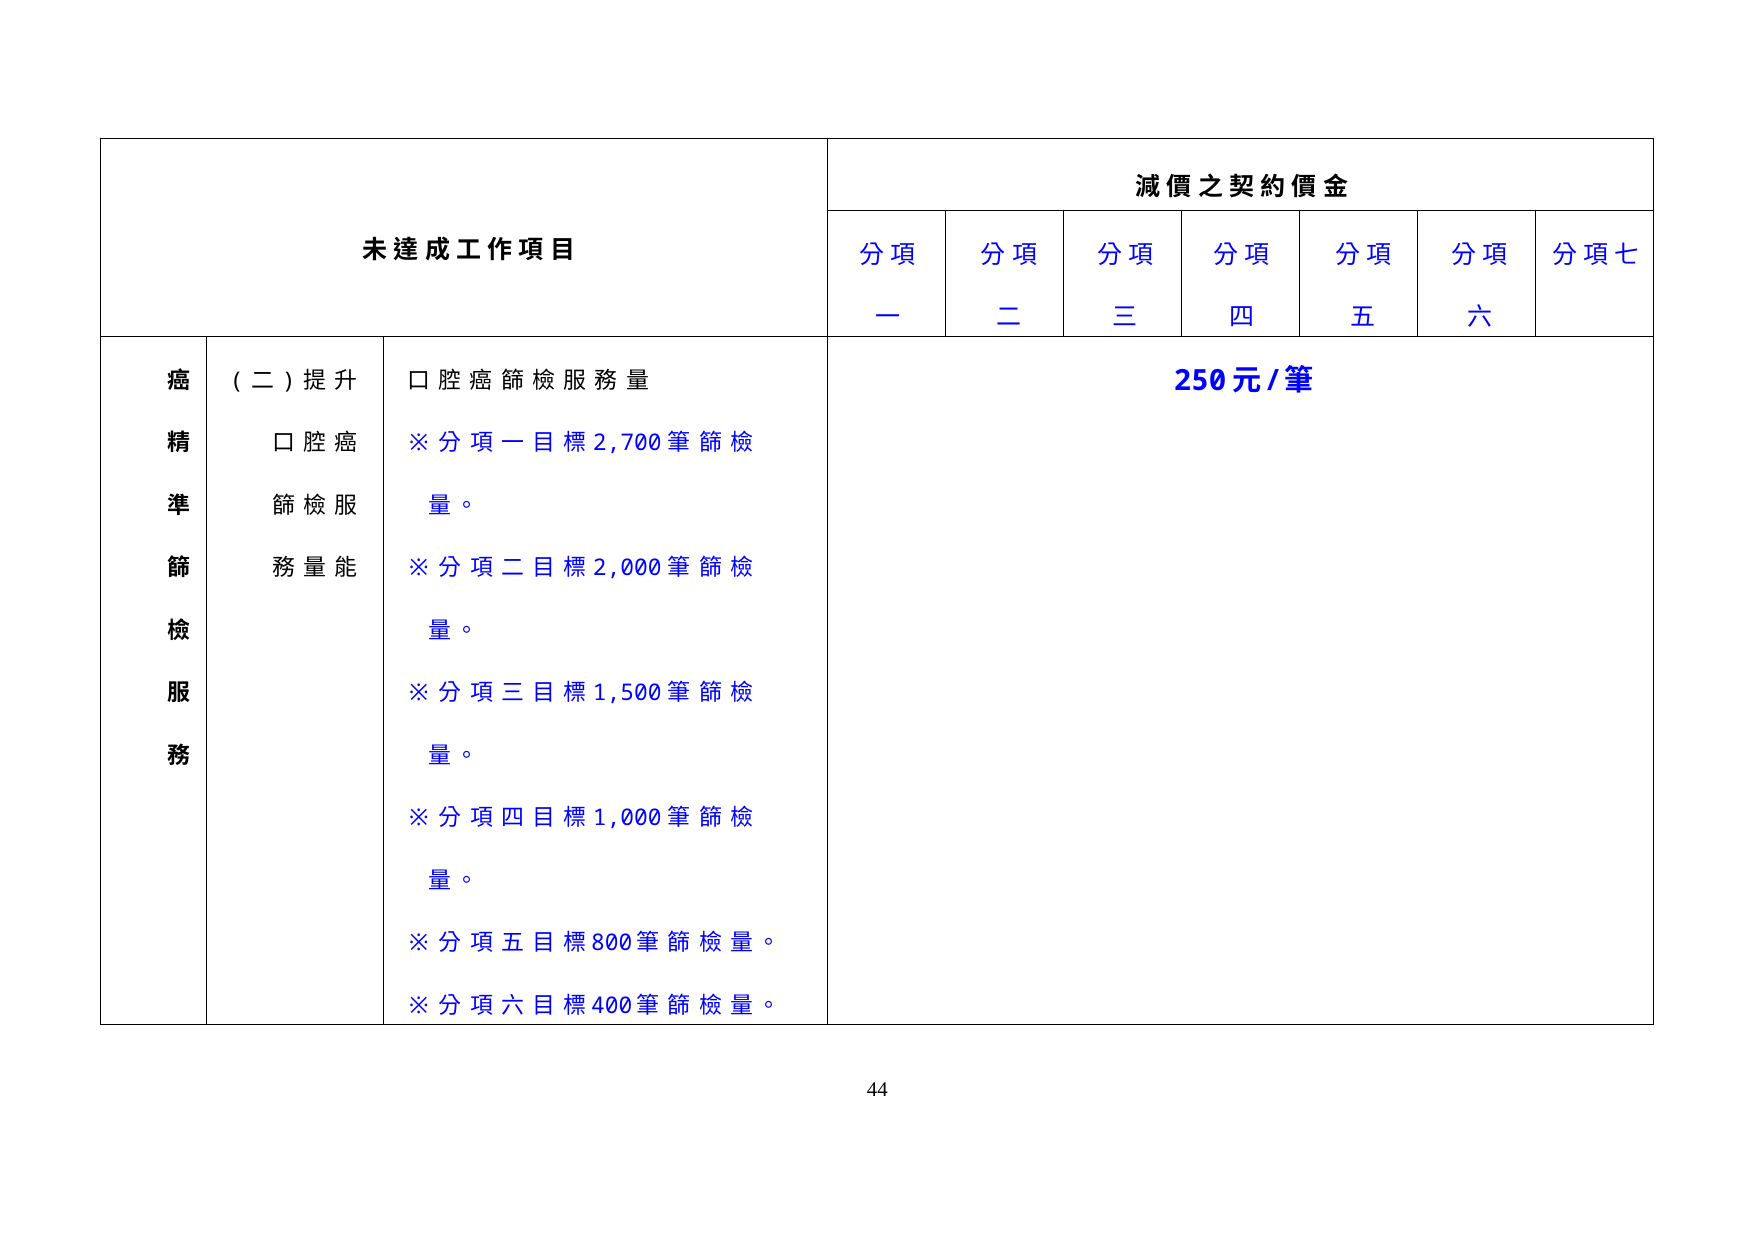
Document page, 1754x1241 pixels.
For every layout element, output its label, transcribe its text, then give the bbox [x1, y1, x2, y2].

table_cell 分項七 [1536, 211, 1653, 336]
table_cell (二)提升口腔癌篩檢服務量能 [207, 337, 383, 1024]
table_cell 分項四 [1182, 211, 1299, 336]
table_cell 分項三 [1064, 211, 1181, 336]
table_cell 分項一 [828, 211, 945, 336]
table_cell 分項二 [946, 211, 1063, 336]
table_header 減價之契約價金 [828, 139, 1653, 209]
table_cell 分項五 [1300, 211, 1417, 336]
table_header 未達成工作項目 [101, 139, 827, 336]
table_cell 分項六 [1418, 211, 1535, 336]
table_cell 250元/筆 [828, 337, 1653, 1024]
table_cell 癌精準篩檢服務 [101, 337, 206, 1024]
table_cell 口腔癌篩檢服務量 ※分項一目標2,700筆篩檢量。 ※分項二目標2,000筆篩檢量。 ※分項三目標1,500筆篩檢量。 ※分項四目標1,000筆篩檢量。 ※分項五目標800筆篩檢量。 ※分項六目標400筆篩檢量。 [384, 337, 827, 1024]
